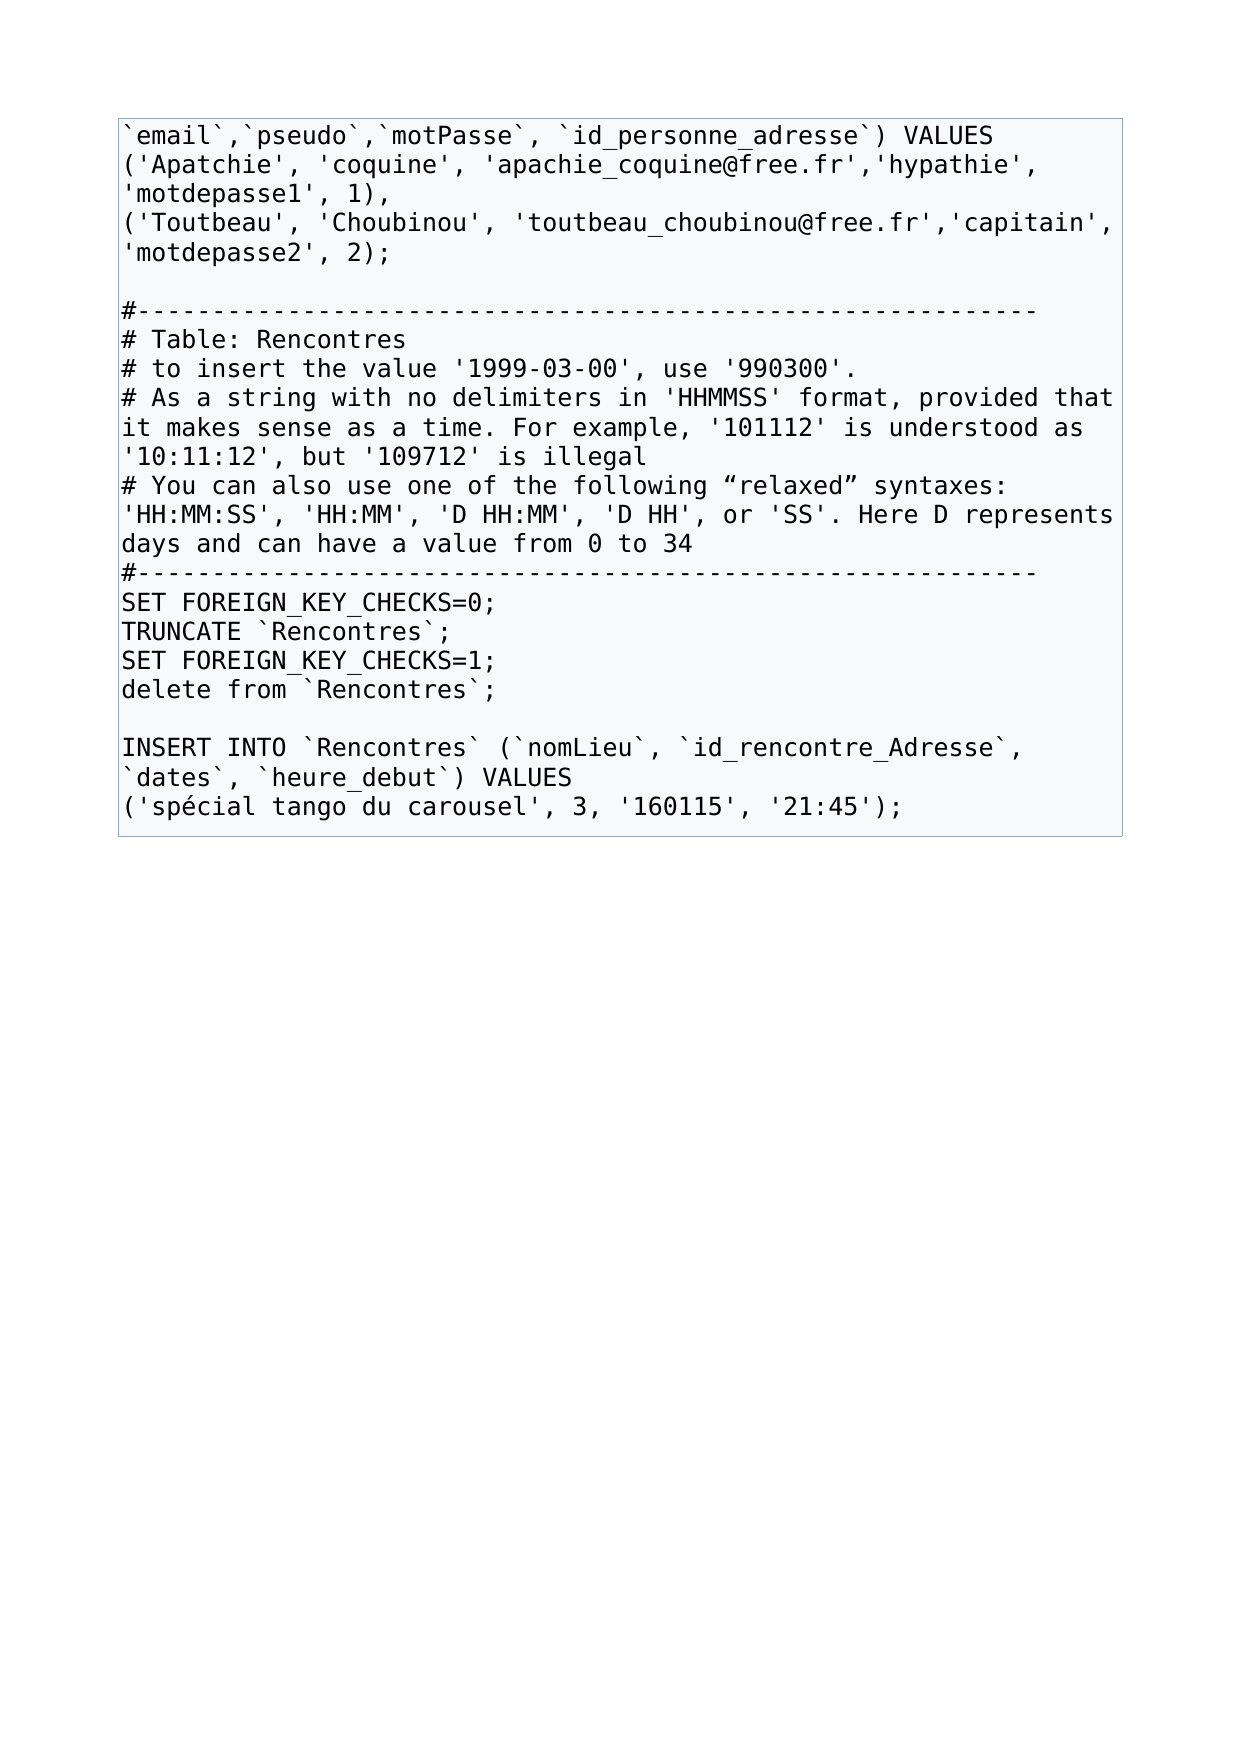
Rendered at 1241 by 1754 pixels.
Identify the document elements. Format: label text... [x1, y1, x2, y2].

table_header `email`,`pseudo`,`motPasse`, `id_personne_adresse`) VALUES ('Apatchie', 'coquine', 'apachie_coquine@free.fr','hypathie', 'motdepasse1', 1), ('Toutbeau', 'Choubinou', 'toutbeau_choubinou@free.fr','capitain', 'motdepasse2', 2); #------------------------------------------------------------ # Table: Rencontres # to insert the value '1999-03-00', use '990300'. # As a string with no delimiters in 'HHMMSS' format, provided that it makes sense as a time. For example, '101112' is understood as '10:11:12', but '109712' is illegal # You can also use one of the following “relaxed” syntaxes: 'HH:MM:SS', 'HH:MM', 'D HH:MM', 'D HH', or 'SS'. Here D represents days and can have a value from 0 to 34 #------------------------------------------------------------ SET FOREIGN_KEY_CHECKS=0; TRUNCATE `Rencontres`; SET FOREIGN_KEY_CHECKS=1; delete from `Rencontres`; INSERT INTO `Rencontres` (`nomLieu`, `id_rencontre_Adresse`, `dates`, `heure_debut`) VALUES ('spécial tango du carousel', 3, '160115', '21:45'); [119, 119, 1122, 836]
